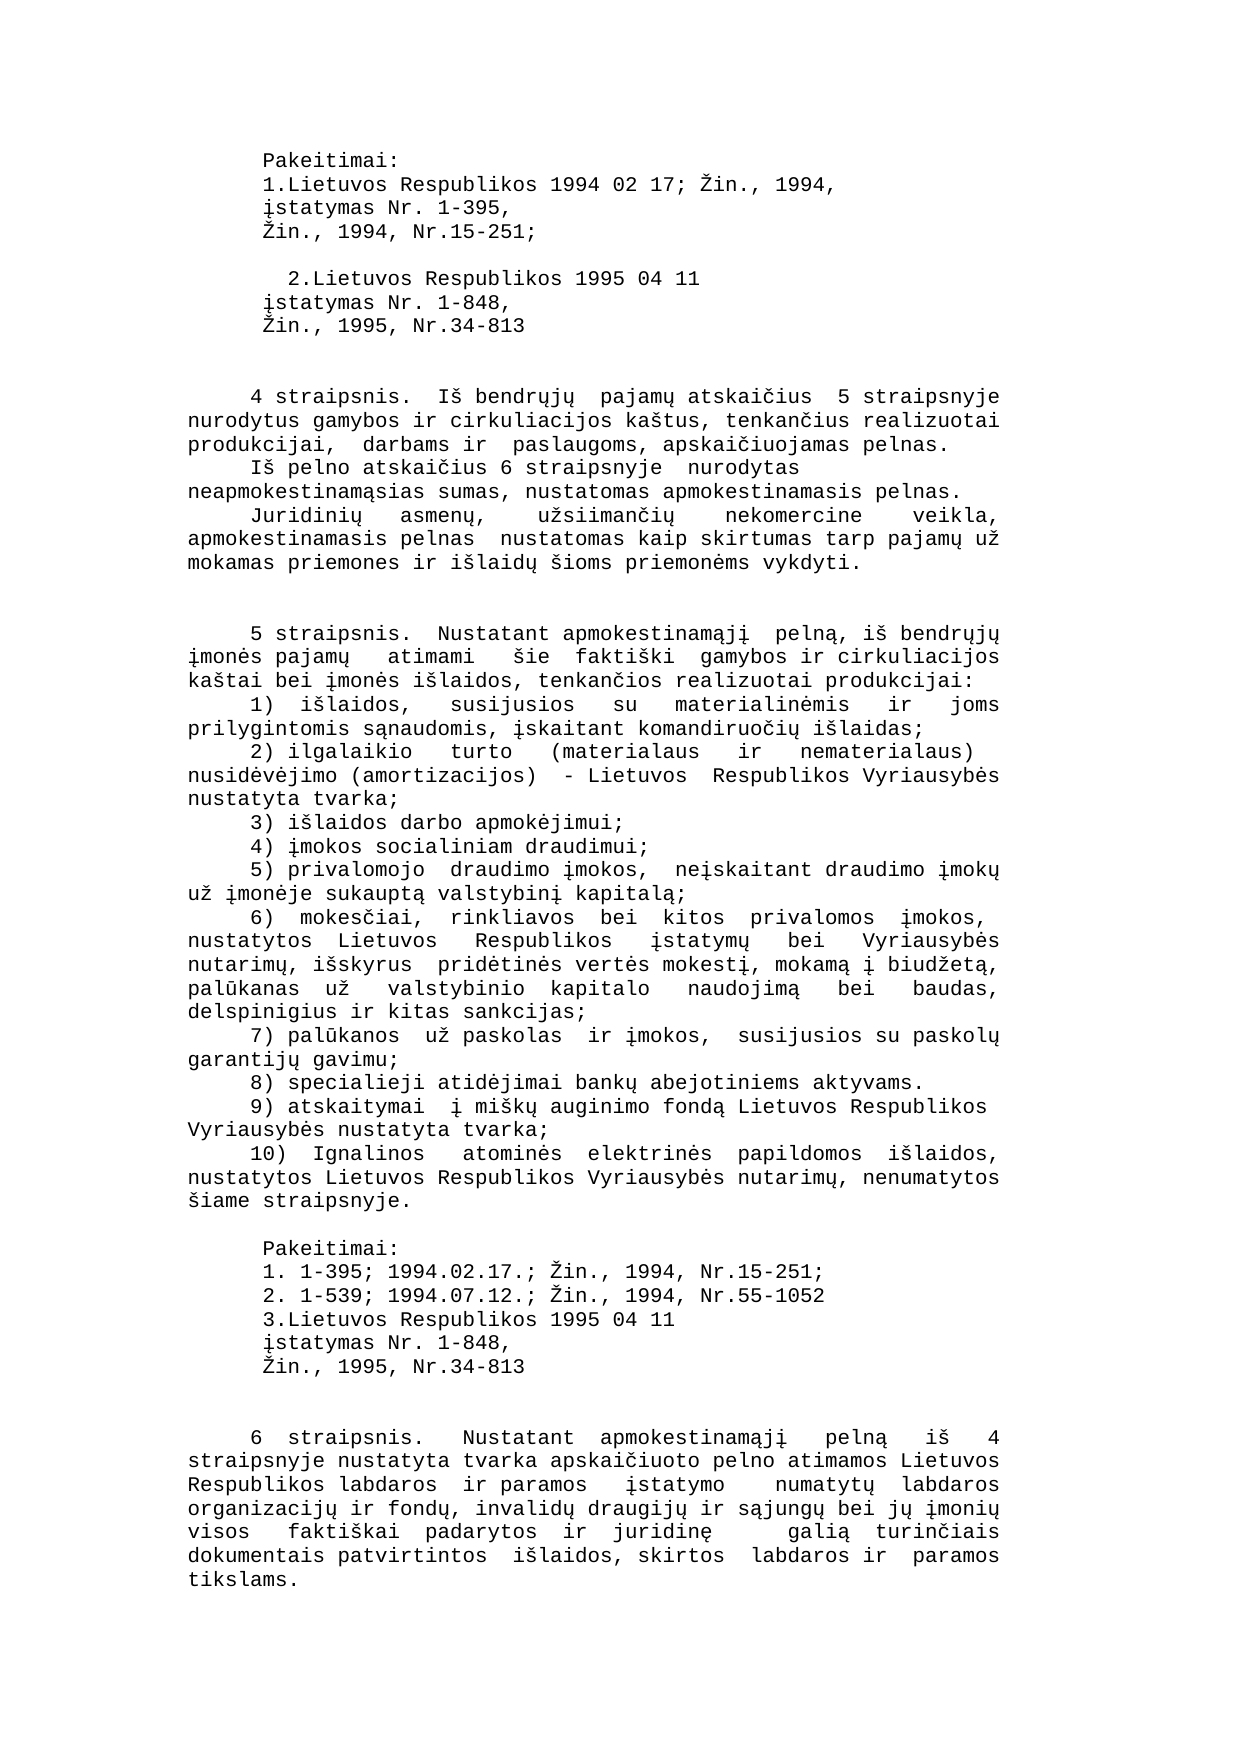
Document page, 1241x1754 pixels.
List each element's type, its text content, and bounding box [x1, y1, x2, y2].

text kaštai bei įmonės išlaidos, tenkančios realizuotai produkcijai: [187, 670, 1053, 694]
text nutarimų, išskyrus pridėtinės vertės mokestį, mokamą į biudžetą, [187, 954, 1053, 978]
text 1) išlaidos, susijusios su materialinėmis ir joms [187, 694, 1053, 717]
text 9) atskaitymai į miškų auginimo fondą Lietuvos Respublikos [187, 1096, 1053, 1119]
text produkcijai, darbams ir paslaugoms, apskaičiuojamas pelnas. [187, 434, 1053, 457]
text mokamas priemones ir išlaidų šioms priemonėms vykdyti. [187, 552, 1053, 576]
text įmonės pajamų atimami šie faktiški gamybos ir cirkuliacijos [187, 647, 1053, 670]
text šiame straipsnyje. [187, 1190, 1053, 1214]
text 6 straipsnis. Nustatant apmokestinamąjį pelną iš 4 [187, 1427, 1053, 1451]
text nustatyta tvarka; [187, 788, 1053, 812]
text Vyriausybės nustatyta tvarka; [187, 1119, 1053, 1143]
text Pakeitimai: [187, 1238, 1053, 1261]
text nustatytos Lietuvos Respublikos Vyriausybės nutarimų, nenumatytos [187, 1167, 1053, 1190]
text 5 straipsnis. Nustatant apmokestinamąjį pelną, iš bendrųjų [187, 623, 1053, 647]
text Žin., 1995, Nr.34-813 [187, 1356, 1053, 1379]
text 1. 1-395; 1994.02.17.; Žin., 1994, Nr.15-251; [187, 1261, 1053, 1285]
text 3.Lietuvos Respublikos 1995 04 11 [187, 1309, 1053, 1332]
text 10) Ignalinos atominės elektrinės papildomos išlaidos, [187, 1143, 1053, 1167]
text 3) išlaidos darbo apmokėjimui; [187, 812, 1053, 836]
text straipsnyje nustatyta tvarka apskaičiuoto pelno atimamos Lietuvos [187, 1451, 1053, 1474]
text 2.Lietuvos Respublikos 1995 04 11 [187, 268, 1053, 292]
text dokumentais patvirtintos išlaidos, skirtos labdaros ir paramos [187, 1545, 1053, 1569]
text organizacijų ir fondų, invalidų draugijų ir sąjungų bei jų įmonių [187, 1498, 1053, 1521]
text Žin., 1994, Nr.15-251; [187, 221, 1053, 244]
text garantijų gavimu; [187, 1048, 1053, 1072]
text delspinigius ir kitas sankcijas; [187, 1001, 1053, 1025]
text Iš pelno atskaičius 6 straipsnyje nurodytas [187, 457, 1053, 481]
text Pakeitimai: [187, 150, 1053, 174]
text įstatymas Nr. 1-848, [187, 292, 1053, 316]
text nustatytos Lietuvos Respublikos įstatymų bei Vyriausybės [187, 930, 1053, 954]
text visos faktiškai padarytos ir juridinę galią turinčiais [187, 1521, 1053, 1545]
text nusidėvėjimo (amortizacijos) - Lietuvos Respublikos Vyriausybės [187, 765, 1053, 788]
text įstatymas Nr. 1-395, [187, 197, 1053, 221]
text 6) mokesčiai, rinkliavos bei kitos privalomos įmokos, [187, 907, 1053, 930]
text už įmonėje sukauptą valstybinį kapitalą; [187, 883, 1053, 907]
text įstatymas Nr. 1-848, [187, 1332, 1053, 1356]
text Juridinių asmenų, užsiimančių nekomercine veikla, [187, 505, 1053, 528]
text neapmokestinamąsias sumas, nustatomas apmokestinamasis pelnas. [187, 481, 1053, 505]
text apmokestinamasis pelnas nustatomas kaip skirtumas tarp pajamų už [187, 528, 1053, 552]
text 2) ilgalaikio turto (materialaus ir nematerialaus) [187, 741, 1053, 765]
text 2. 1-539; 1994.07.12.; Žin., 1994, Nr.55-1052 [187, 1285, 1053, 1309]
text 4 straipsnis. Iš bendrųjų pajamų atskaičius 5 straipsnyje [187, 386, 1053, 410]
text 1.Lietuvos Respublikos 1994 02 17; Žin., 1994, [187, 174, 1053, 197]
text palūkanas už valstybinio kapitalo naudojimą bei baudas, [187, 978, 1053, 1001]
text tikslams. [187, 1569, 1053, 1592]
text 5) privalomojo draudimo įmokos, neįskaitant draudimo įmokų [187, 859, 1053, 883]
text 7) palūkanos už paskolas ir įmokos, susijusios su paskolų [187, 1025, 1053, 1048]
text 8) specialieji atidėjimai bankų abejotiniems aktyvams. [187, 1072, 1053, 1096]
text nurodytus gamybos ir cirkuliacijos kaštus, tenkančius realizuotai [187, 410, 1053, 434]
text Respublikos labdaros ir paramos įstatymo numatytų labdaros [187, 1474, 1053, 1498]
text prilygintomis sąnaudomis, įskaitant komandiruočių išlaidas; [187, 717, 1053, 741]
text 4) įmokos socialiniam draudimui; [187, 836, 1053, 859]
text Žin., 1995, Nr.34-813 [187, 316, 1053, 339]
